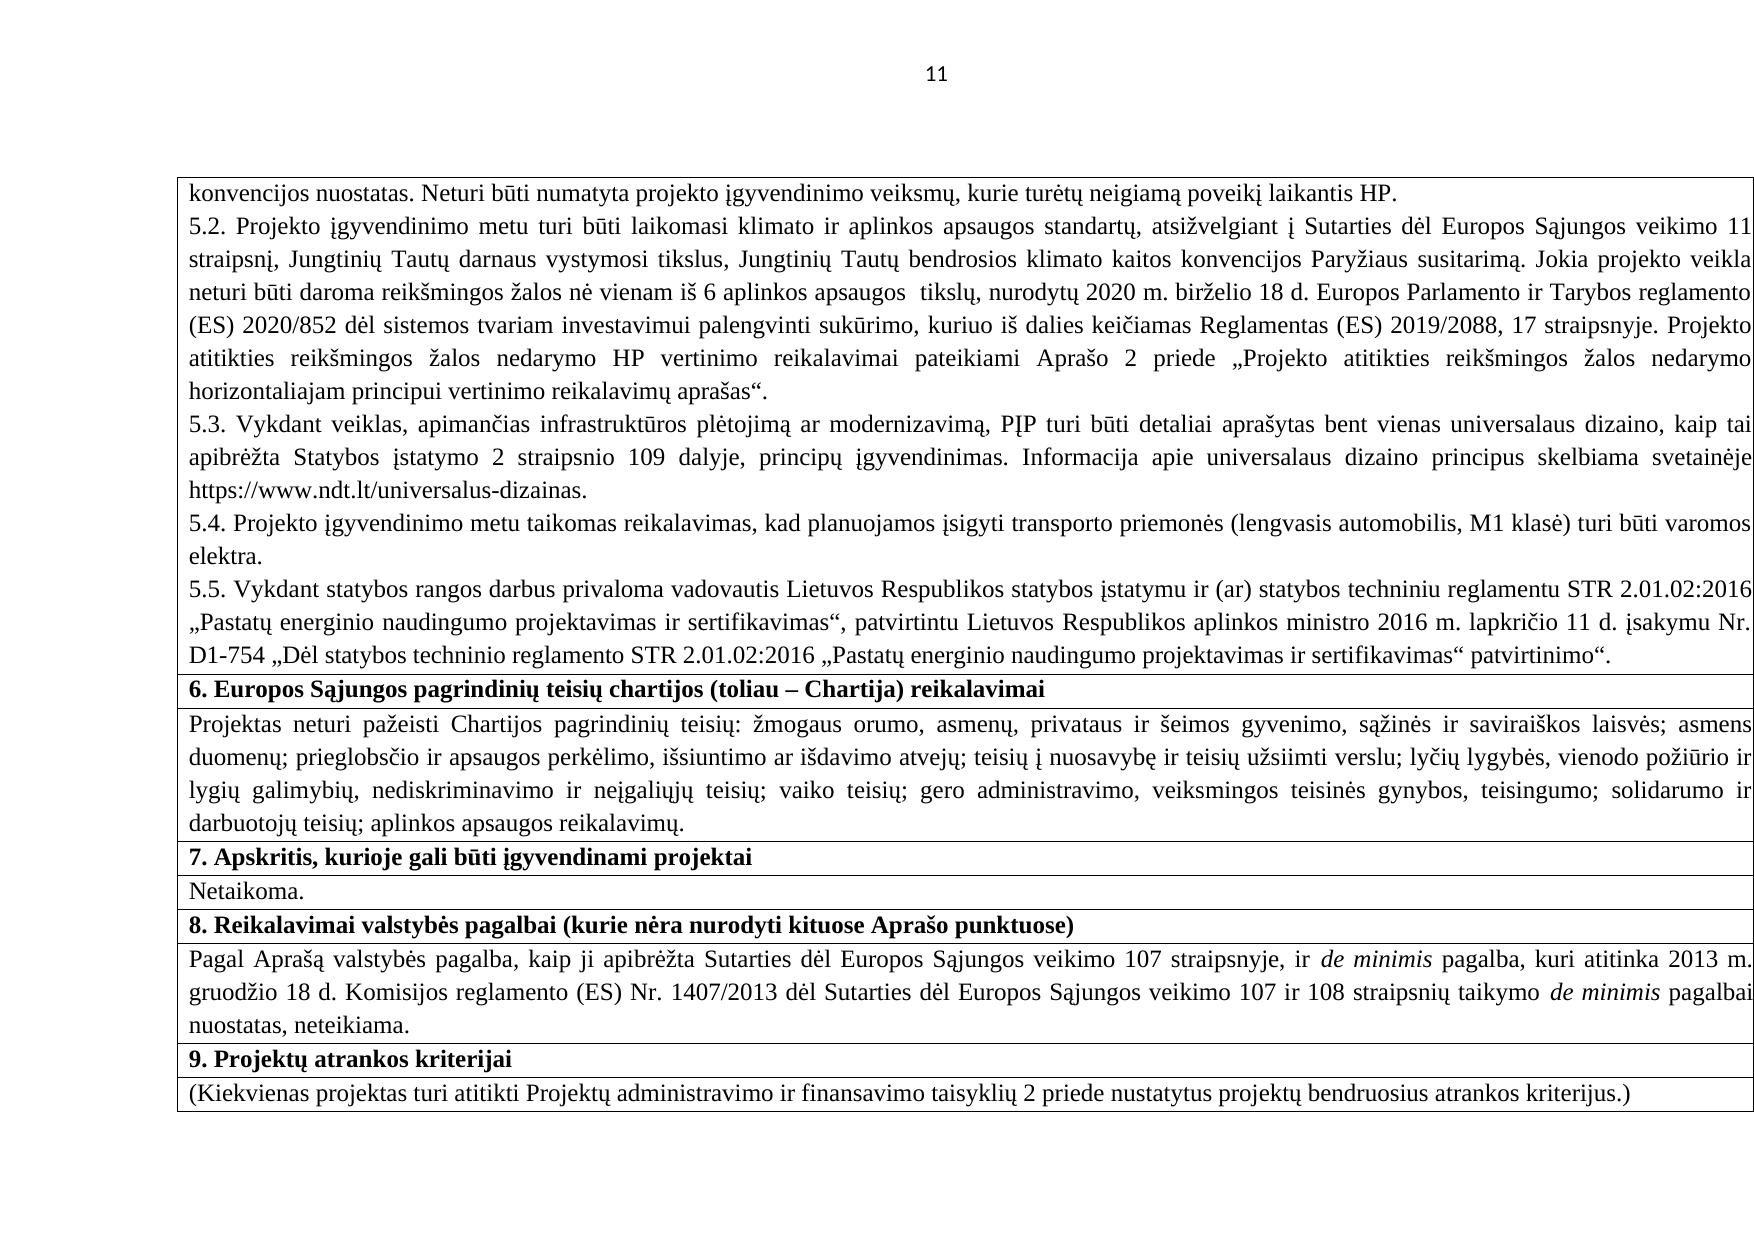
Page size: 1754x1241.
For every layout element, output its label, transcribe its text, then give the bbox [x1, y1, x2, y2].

table_cell 9. Projektų atrankos kriterijai [178, 1044, 1753, 1077]
table_cell 8. Reikalavimai valstybės pagalbai (kurie nėra nurodyti kituose Aprašo punktuose) [178, 910, 1753, 943]
table_cell 6. Europos Sąjungos pagrindinių teisių chartijos (toliau – Chartija) reikalavimai [178, 675, 1753, 708]
table_cell (Kiekvienas projektas turi atitikti Projektų administravimo ir finansavimo taisyklių 2 priede nustatytus projektų bendruosius atrankos kriterijus.) [178, 1078, 1753, 1111]
table_cell Projektas neturi pažeisti Chartijos pagrindinių teisių: žmogaus orumo, asmenų, privataus ir šeimos gyvenimo, sąžinės ir saviraiškos laisvės; asmens duomenų; prieglobsčio ir apsaugos perkėlimo, išsiuntimo ar išdavimo atvejų; teisių į nuosavybę ir teisių užsiimti verslu; lyčių lygybės, vienodo požiūrio ir lygių galimybių, nediskriminavimo ir neįgaliųjų teisių; vaiko teisių; gero administravimo, veiksmingos teisinės gynybos, teisingumo; solidarumo ir darbuotojų teisių; aplinkos apsaugos reikalavimų. [178, 709, 1753, 841]
table_cell Netaikoma. [178, 876, 1753, 909]
table_cell konvencijos nuostatas. Neturi būti numatyta projekto įgyvendinimo veiksmų, kurie turėtų neigiamą poveikį laikantis HP. 5.2. Projekto įgyvendinimo metu turi būti laikomasi klimato ir aplinkos apsaugos standartų, atsižvelgiant į Sutarties dėl Europos Sąjungos veikimo 11 straipsnį, Jungtinių Tautų darnaus vystymosi tikslus, Jungtinių Tautų bendrosios klimato kaitos konvencijos Paryžiaus susitarimą. Jokia projekto veikla neturi būti daroma reikšmingos žalos nė vienam iš 6 aplinkos apsaugos tikslų, nurodytų 2020 m. birželio 18 d. Europos Parlamento ir Tarybos reglamento (ES) 2020/852 dėl sistemos tvariam investavimui palengvinti sukūrimo, kuriuo iš dalies keičiamas Reglamentas (ES) 2019/2088, 17 straipsnyje. Projekto atitikties reikšmingos žalos nedarymo HP vertinimo reikalavimai pateikiami Aprašo 2 priede „Projekto atitikties reikšmingos žalos nedarymo horizontaliajam principui vertinimo reikalavimų aprašas“. 5.3. Vykdant veiklas, apimančias infrastruktūros plėtojimą ar modernizavimą, PĮP turi būti detaliai aprašytas bent vienas universalaus dizaino, kaip tai apibrėžta Statybos įstatymo 2 straipsnio 109 dalyje, principų įgyvendinimas. Informacija apie universalaus dizaino principus skelbiama svetainėje https://www.ndt.lt/universalus-dizainas. 5.4. Projekto įgyvendinimo metu taikomas reikalavimas, kad planuojamos įsigyti transporto priemonės (lengvasis automobilis, M1 klasė) turi būti varomos elektra. 5.5. Vykdant statybos rangos darbus privaloma vadovautis Lietuvos Respublikos statybos įstatymu ir (ar) statybos techniniu reglamentu STR 2.01.02:2016 „Pastatų energinio naudingumo projektavimas ir sertifikavimas“, patvirtintu Lietuvos Respublikos aplinkos ministro 2016 m. lapkričio 11 d. įsakymu Nr. D1-754 „Dėl statybos techninio reglamento STR 2.01.02:2016 „Pastatų energinio naudingumo projektavimas ir sertifikavimas“ patvirtinimo“. [178, 178, 1753, 673]
table_cell 7. Apskritis, kurioje gali būti įgyvendinami projektai [178, 842, 1753, 875]
table_cell Pagal Aprašą valstybės pagalba, kaip ji apibrėžta Sutarties dėl Europos Sąjungos veikimo 107 straipsnyje, ir de minimis pagalba, kuri atitinka 2013 m. gruodžio 18 d. Komisijos reglamento (ES) Nr. 1407/2013 dėl Sutarties dėl Europos Sąjungos veikimo 107 ir 108 straipsnių taikymo de minimis pagalbai nuostatas, neteikiama. [178, 944, 1753, 1043]
